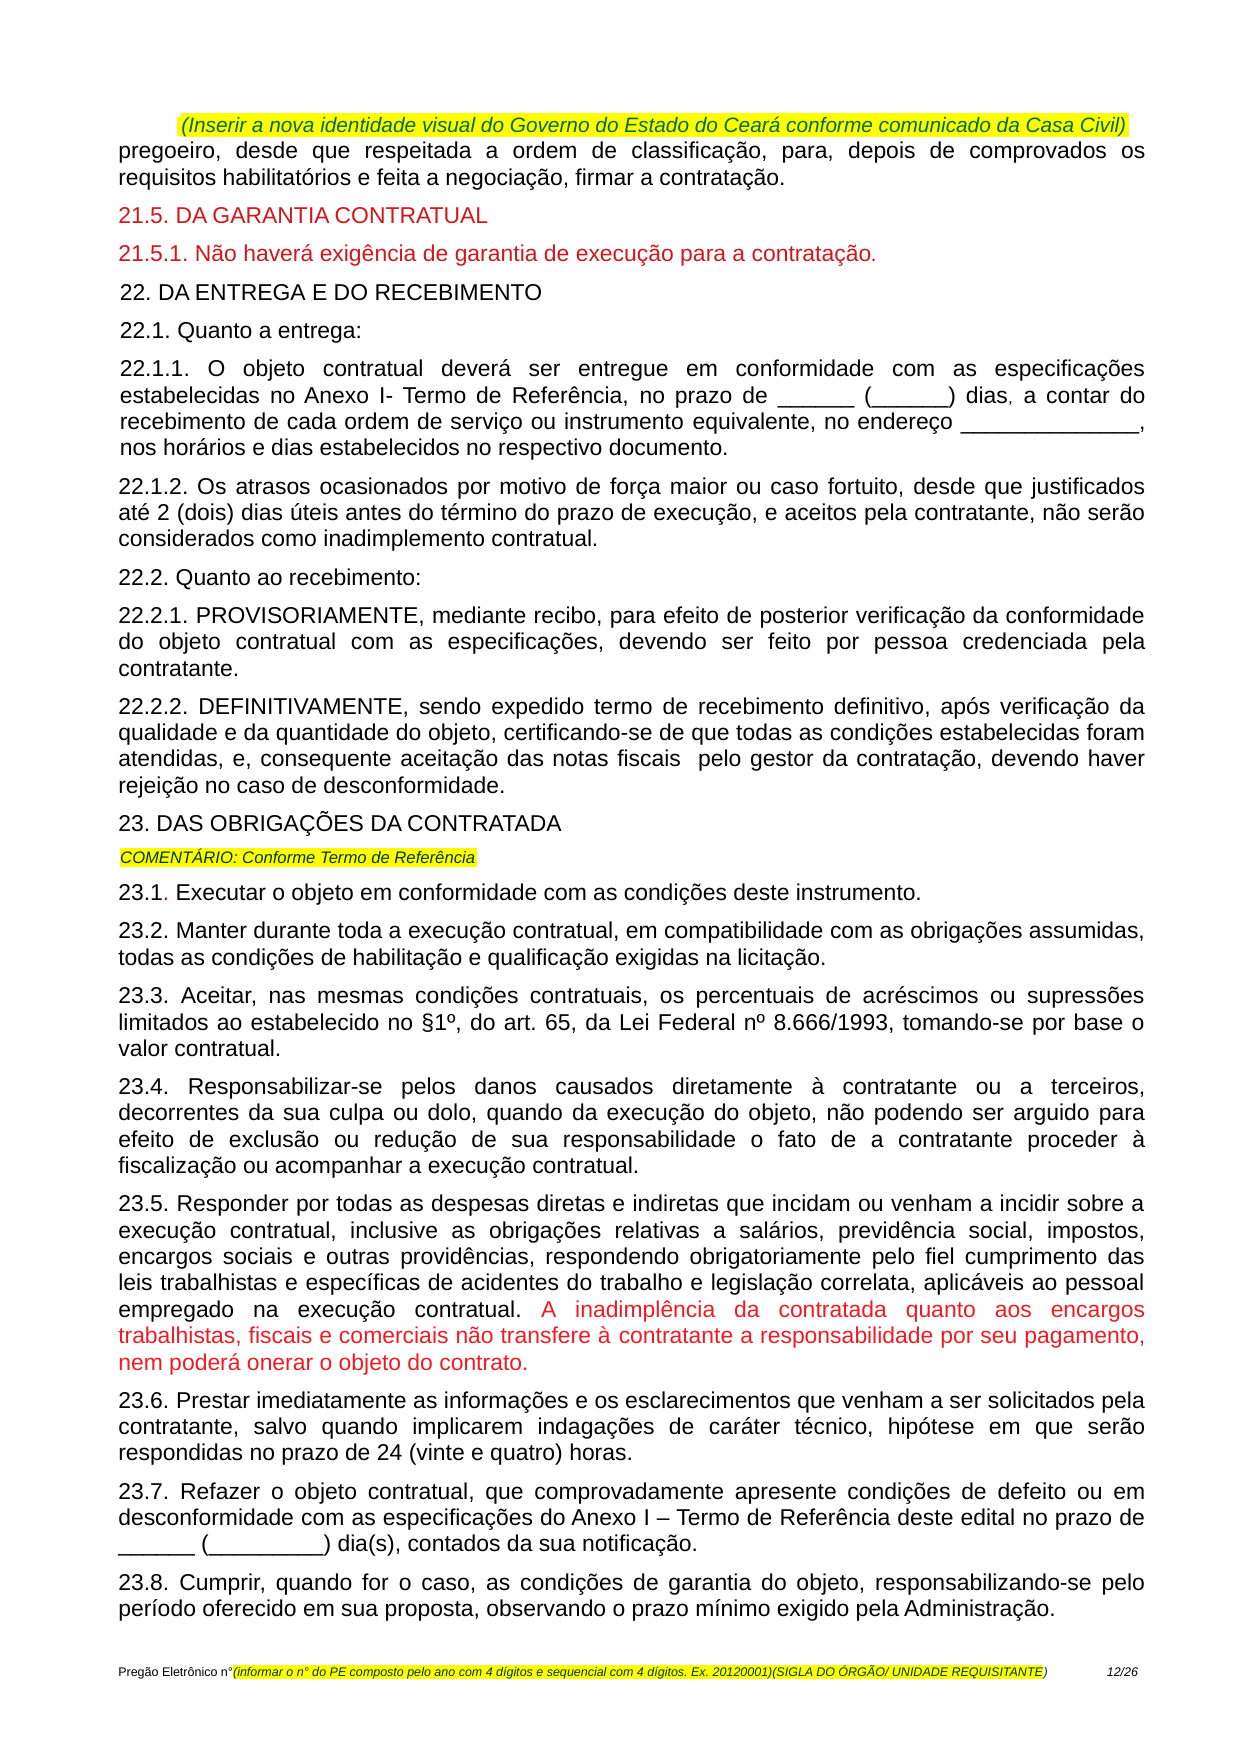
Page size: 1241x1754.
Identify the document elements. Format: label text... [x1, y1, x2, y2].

text 23.2. Manter durante toda a execução contratual, em compatibilidade com as obrigações assumidas, todas as condições de habilitação e qualificação exigidas na licitação. [118, 917, 1146, 970]
text 23.5. Responder por todas as despesas diretas e indiretas que incidam ou venham a incidir sobre a execução contratual, inclusive as obrigações relativas a salários, previdência social, impostos, encargos sociais e outras providências, respondendo obrigatoriamente pelo fiel cumprimento das leis trabalhistas e específicas de acidentes do trabalho e legislação correlata, aplicáveis ao pessoal empregado na execução contratual. A inadimplência da contratada quanto aos encargos trabalhistas, fiscais e comerciais não transfere à contratante a responsabilidade por seu pagamento, nem poderá onerar o objeto do contrato. [118, 1190, 1146, 1375]
text 21.5. DA GARANTIA CONTRATUAL [118, 202, 1147, 228]
text COMENTÁRIO: Conforme Termo de Referência [120, 848, 1146, 867]
text 22. DA ENTREGA E DO RECEBIMENTO [119, 279, 1146, 305]
text 23.1. Executar o objeto em conformidade com as condições deste instrumento. [118, 879, 1146, 906]
text 22.2.1. PROVISORIAMENTE, mediante recibo, para efeito de posterior verificação da conformidade do objeto contratual com as especificações, devendo ser feito por pessoa credenciada pela contratante. [118, 602, 1146, 681]
text 23.6. Prestar imediatamente as informações e os esclarecimentos que venham a ser solicitados pela contratante, salvo quando implicarem indagações de caráter técnico, hipótese em que serão respondidas no prazo de 24 (vinte e quatro) horas. [118, 1387, 1146, 1466]
text 23.4. Responsabilizar-se pelos danos causados diretamente à contratante ou a terceiros, decorrentes da sua culpa ou dolo, quando da execução do objeto, não podendo ser arguido para efeito de exclusão ou redução de sua responsabilidade o fato de a contratante proceder à fiscalização ou acompanhar a execução contratual. [118, 1073, 1146, 1178]
text 23.3. Aceitar, nas mesmas condições contratuais, os percentuais de acréscimos ou supressões limitados ao estabelecido no §1º, do art. 65, da Lei Federal nº 8.666/1993, tomando-se por base o valor contratual. [118, 982, 1146, 1061]
text 21.5.1. Não haverá exigência de garantia de execução para a contratação. [118, 240, 1147, 267]
text 22.2.2. DEFINITIVAMENTE, sendo expedido termo de recebimento definitivo, após verificação da qualidade e da quantidade do objeto, certificando-se de que todas as condições estabelecidas foram atendidas, e, consequente aceitação das notas fiscais pelo gestor da contratação, devendo haver rejeição no caso de desconformidade. [118, 693, 1146, 798]
text pregoeiro, desde que respeitada a ordem de classificação, para, depois de comprovados os requisitos habilitatórios e feita a negociação, firmar a contratação. [118, 137, 1146, 190]
text 22.1.2. Os atrasos ocasionados por motivo de força maior ou caso fortuito, desde que justificados até 2 (dois) dias úteis antes do término do prazo de execução, e aceitos pela contratante, não serão considerados como inadimplemento contratual. [118, 473, 1146, 552]
text 23.7. Refazer o objeto contratual, que comprovadamente apresente condições de defeito ou em desconformidade com as especificações do Anexo I – Termo de Referência deste edital no prazo de ______ (_________) dia(s), contados da sua notificação. [118, 1478, 1146, 1557]
text 23. DAS OBRIGAÇÕES DA CONTRATADA [118, 810, 1146, 836]
text 22.1.1. O objeto contratual deverá ser entregue em conformidade com as especificações estabelecidas no Anexo I- Termo de Referência, no prazo de ______ (______) dias, a contar do recebimento de cada ordem de serviço ou instrumento equivalente, no endereço ______________, nos horários e dias estabelecidos no respectivo documento. [119, 355, 1146, 461]
text 22.1. Quanto a entrega: [119, 317, 1146, 343]
text 23.8. Cumprir, quando for o caso, as condições de garantia do objeto, responsabilizando-se pelo período oferecido em sua proposta, observando o prazo mínimo exigido pela Administração. [118, 1568, 1146, 1621]
text 22.2. Quanto ao recebimento: [118, 563, 1146, 590]
